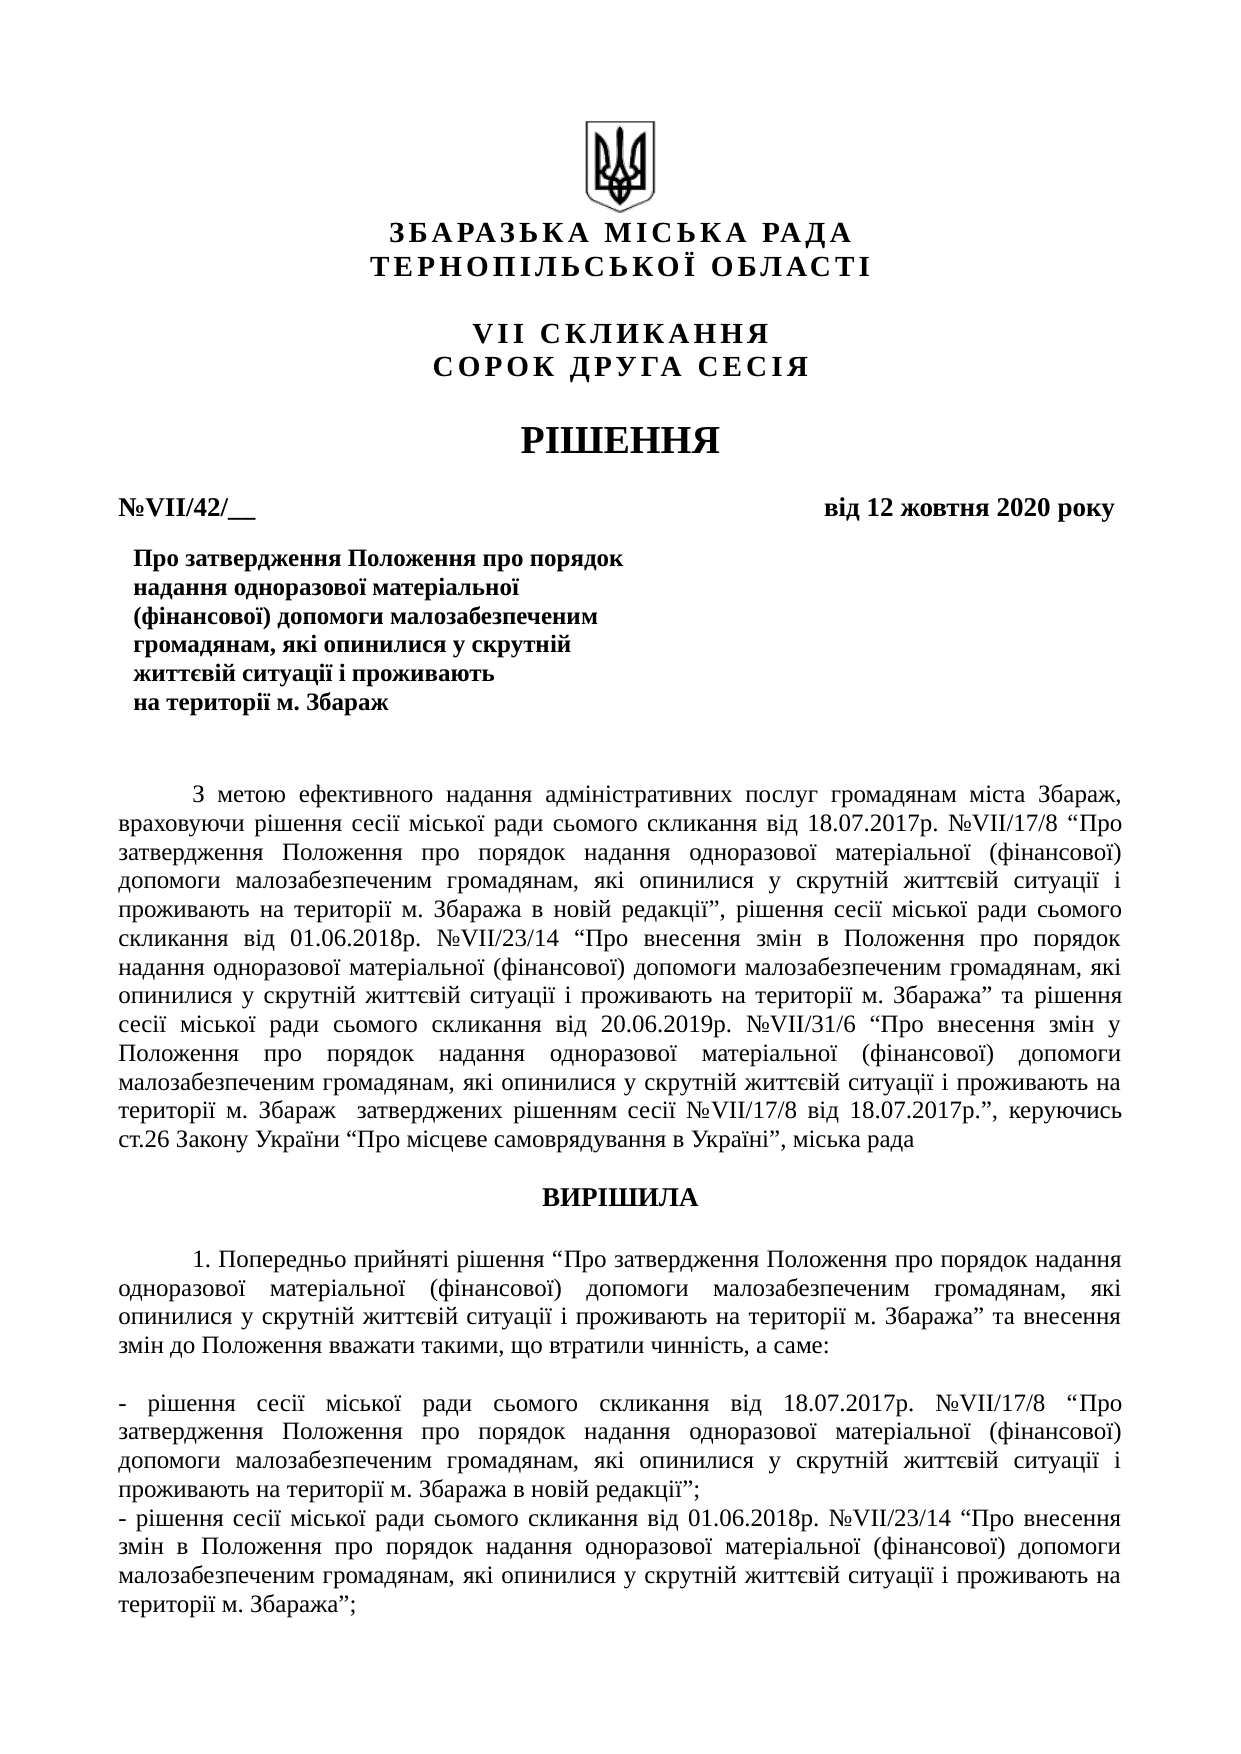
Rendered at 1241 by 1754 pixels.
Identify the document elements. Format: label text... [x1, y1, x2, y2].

picture [579, 118, 662, 216]
subtitle ЗБАРАЗЬКА МІСЬКА РАДА [118, 215, 1122, 249]
text №VII/42/__ від 12 жовтня 2020 року [118, 491, 1122, 522]
subtitle ТЕРНОПІЛЬСЬКОЇ ОБЛАСТІ [118, 249, 1122, 282]
text сорок друга сесія [118, 349, 1122, 383]
text ВИРІШИЛА [118, 1182, 1122, 1213]
text VII скликання [118, 316, 1122, 349]
text - рішення сесії міської ради сьомого скликання від 18.07.2017р. №VII/17/8 “Про затвердження Положення про порядок надання одноразової матеріальної (фінансової) допомоги малозабезпеченим громадянам, які опинилися у скрутній життєвій ситуації і проживають на території м. Збаража в новій редакції”; [118, 1388, 1122, 1503]
text З метою ефективного надання адміністративних послуг громадянам міста Збараж, враховуючи рішення сесії міської ради сьомого скликання від 18.07.2017р. №VII/17/8 “Про затвердження Положення про порядок надання одноразової матеріальної (фінансової) допомоги малозабезпеченим громадянам, які опинилися у скрутній життєвій ситуації і проживають на території м. Збаража в новій редакції”, рішення сесії міської ради сьомого скликання від 01.06.2018р. №VІІ/23/14 “Про внесення змін в Положення про порядок надання одноразової матеріальної (фінансової) допомоги малозабезпеченим громадянам, які опинилися у скрутній життєвій ситуації і проживають на території м. Збаража” та рішення сесії міської ради сьомого скликання від 20.06.2019р. №VІІ/31/6 “Про внесення змін у Положення про порядок надання одноразової матеріальної (фінансової) допомоги малозабезпеченим громадянам, які опинилися у скрутній життєвій ситуації і проживають на території м. Збараж затверджених рішенням сесії №VII/17/8 від 18.07.2017р.”, керуючись ст.26 Закону України “Про місцеве самоврядування в Україні”, міська рада [118, 779, 1122, 1153]
table_header [659, 538, 1121, 722]
text - рішення сесії міської ради сьомого скликання від 01.06.2018р. №VІІ/23/14 “Про внесення змін в Положення про порядок надання одноразової матеріальної (фінансової) допомоги малозабезпеченим громадянам, які опинилися у скрутній життєвій ситуації і проживають на території м. Збаража”; [118, 1503, 1122, 1618]
table_header Про затвердження Положення про порядок надання одноразової матеріальної (фінансової) допомоги малозабезпеченим громадянам, які опинилися у скрутній життєвій ситуації і проживають на території м. Збараж [116, 538, 659, 722]
text 1. Попередньо прийняті рішення “Про затвердження Положення про порядок надання одноразової матеріальної (фінансової) допомоги малозабезпеченим громадянам, які опинилися у скрутній життєвій ситуації і проживають на території м. Збаража” та внесення змін до Положення вважати такими, що втратили чинність, а саме: [118, 1244, 1122, 1359]
subtitle РІШЕННЯ [118, 417, 1122, 462]
